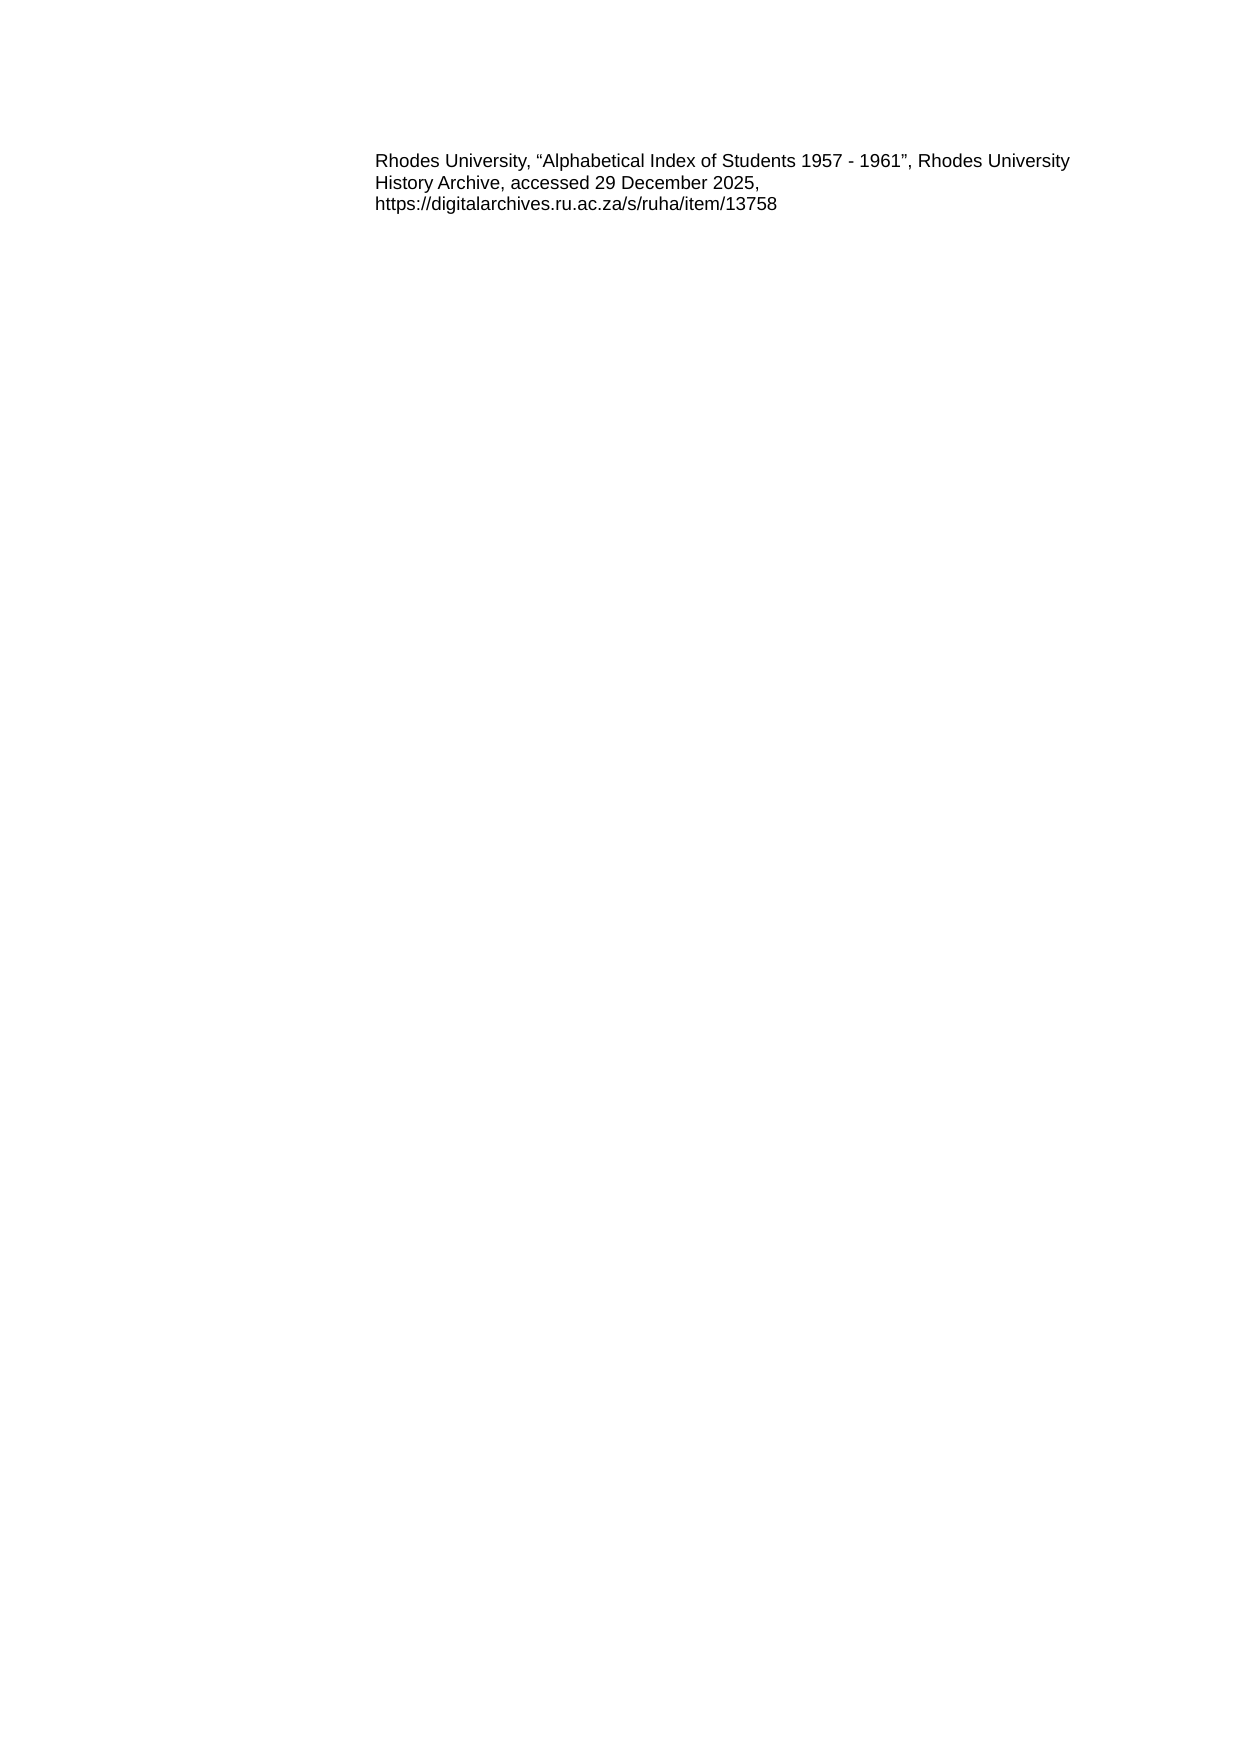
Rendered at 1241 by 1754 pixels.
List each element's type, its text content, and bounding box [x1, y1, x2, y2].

text Rhodes University, “Alphabetical Index of Students 1957 - 1961”, Rhodes University History Archive, accessed 29 December 2025, https://digitalarchives.ru.ac.za/s/ruha/item/13758 [375, 150, 1090, 215]
